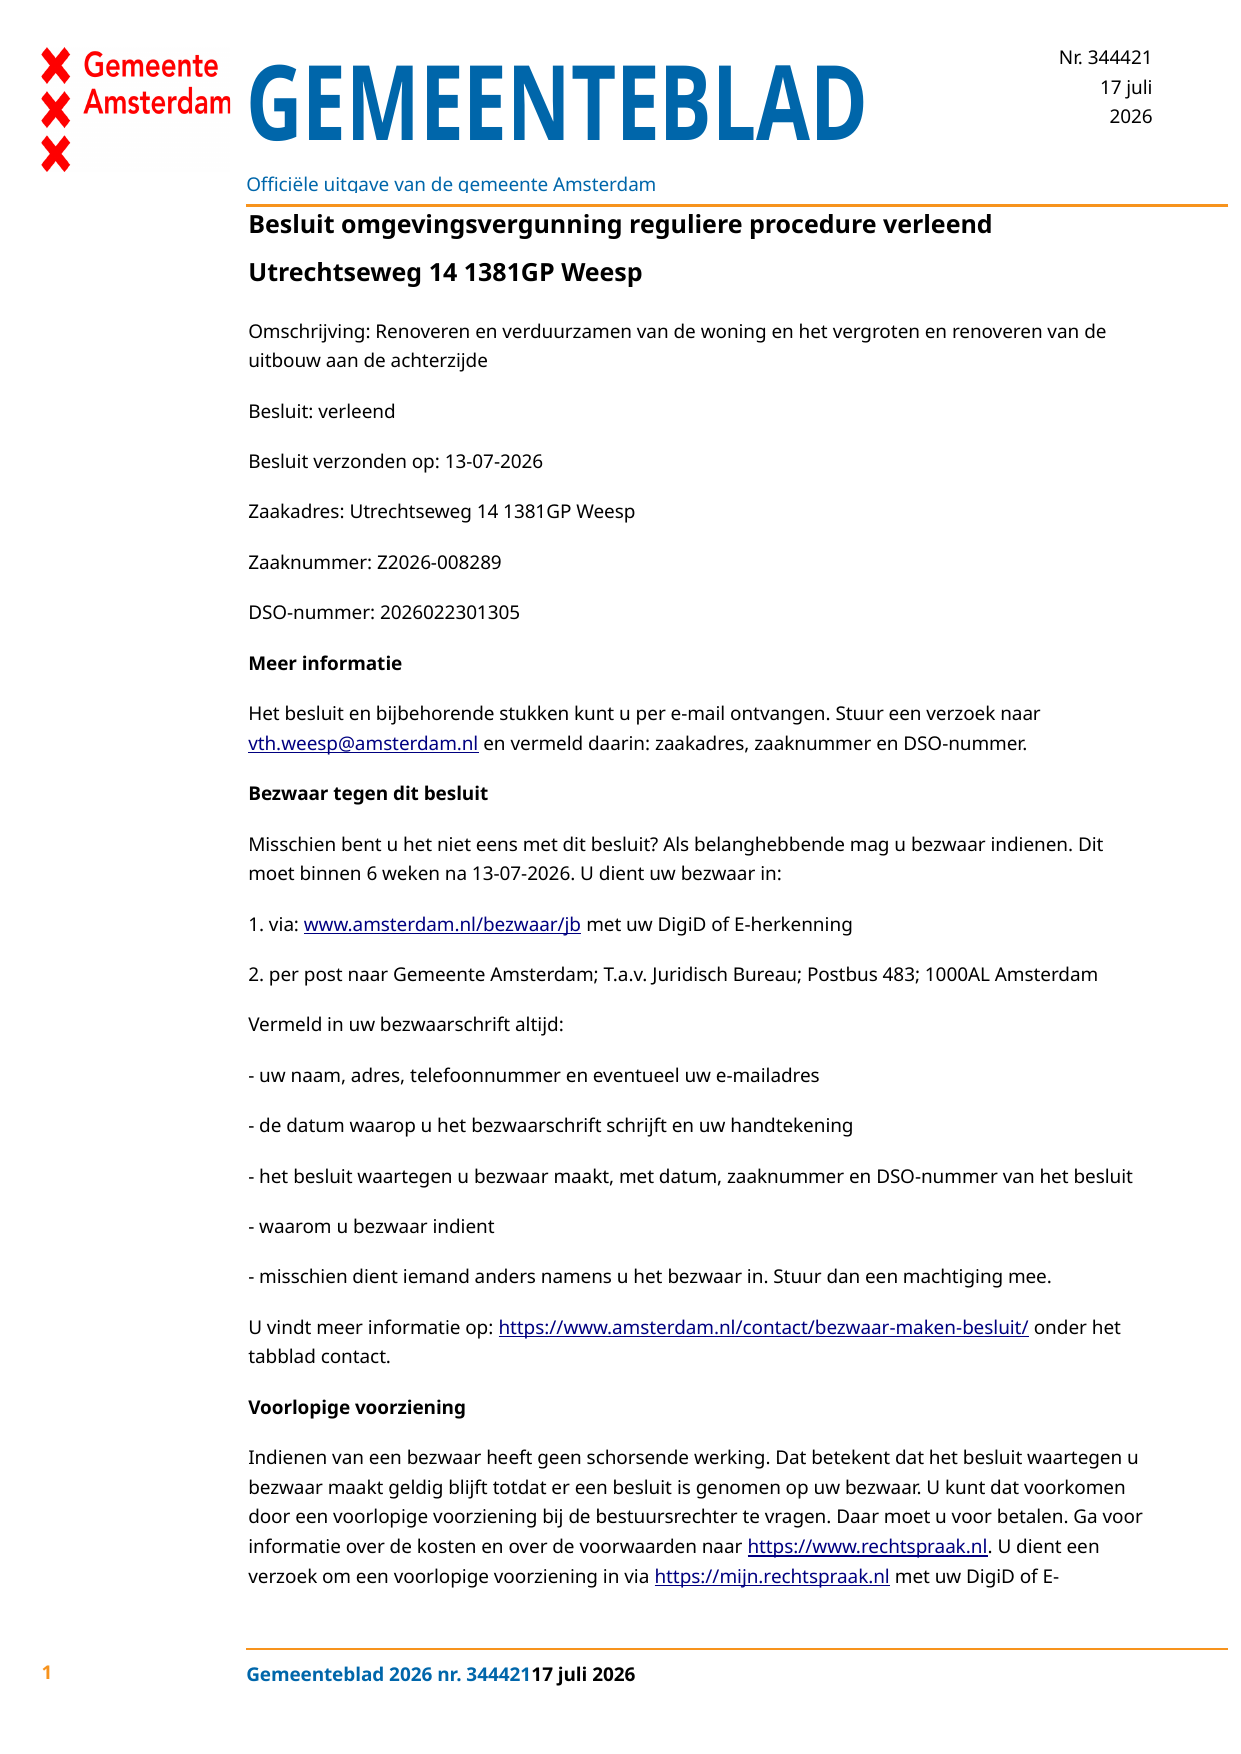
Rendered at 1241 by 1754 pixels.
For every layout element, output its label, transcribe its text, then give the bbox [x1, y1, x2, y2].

text - uw naam, adres, telefoonnummer en eventueel uw e-mailadres [248, 1062, 1152, 1088]
text Besluit omgevingsvergunning reguliere procedure verleend Utrechtseweg 14 1381GP Weesp [248, 207, 1152, 288]
text U vindt meer informatie op: https://www.amsterdam.nl/contact/bezwaar-maken-besluit/ onder het tabblad contact. [248, 1314, 1152, 1369]
text 1. via: www.amsterdam.nl/bezwaar/jb met uw DigiD of E-herkenning [248, 911, 1152, 937]
text Meer informatie [248, 650, 1152, 676]
text Zaaknummer: Z2026-008289 [248, 549, 1152, 575]
text - de datum waarop u het bezwaarschrift schrijft en uw handtekening [248, 1112, 1152, 1138]
text Het besluit en bijbehorende stukken kunt u per e-mail ontvangen. Stuur een verzoek naar vth.weesp@amsterdam.nl en vermeld daarin: zaakadres, zaaknummer en DSO-nummer. [248, 700, 1152, 756]
text 2. per post naar Gemeente Amsterdam; T.a.v. Juridisch Bureau; Postbus 483; 1000AL Amsterdam [248, 961, 1152, 987]
text - misschien dient iemand anders namens u het bezwaar in. Stuur dan een machtiging mee. [248, 1264, 1152, 1289]
picture [41, 47, 231, 172]
text Besluit: verleend [248, 398, 1152, 424]
text - waarom u bezwaar indient [248, 1213, 1152, 1239]
text - het besluit waartegen u bezwaar maakt, met datum, zaaknummer en DSO-nummer van het besluit [248, 1163, 1152, 1189]
text Indienen van een bezwaar heeft geen schorsende werking. Dat betekent dat het besluit waartegen u bezwaar maakt geldig blijft totdat er een besluit is genomen op uw bezwaar. U kunt dat voorkomen door een voorlopige voorziening bij de bestuursrechter te vragen. Daar moet u voor betalen. Ga voor informatie over de kosten en over de voorwaarden naar https://www.rechtspraak.nl. U dient een verzoek om een voorlopige voorziening in via https://mijn.rechtspraak.nl met uw DigiD of E- [248, 1444, 1152, 1589]
text Bezwaar tegen dit besluit [248, 780, 1152, 806]
text DSO-nummer: 2026022301305 [248, 599, 1152, 625]
text Misschien bent u het niet eens met dit besluit? Als belanghebbende mag u bezwaar indienen. Dit moet binnen 6 weken na 13-07-2026. U dient uw bezwaar in: [248, 831, 1152, 886]
text Besluit verzonden op: 13-07-2026 [248, 448, 1152, 474]
text Zaakadres: Utrechtseweg 14 1381GP Weesp [248, 499, 1152, 524]
text Vermeld in uw bezwaarschrift altijd: [248, 1012, 1152, 1037]
text Voorlopige voorziening [248, 1394, 1152, 1420]
text Omschrijving: Renoveren en verduurzamen van de woning en het vergroten en renoveren van de uitbouw aan de achterzijde [248, 318, 1152, 373]
